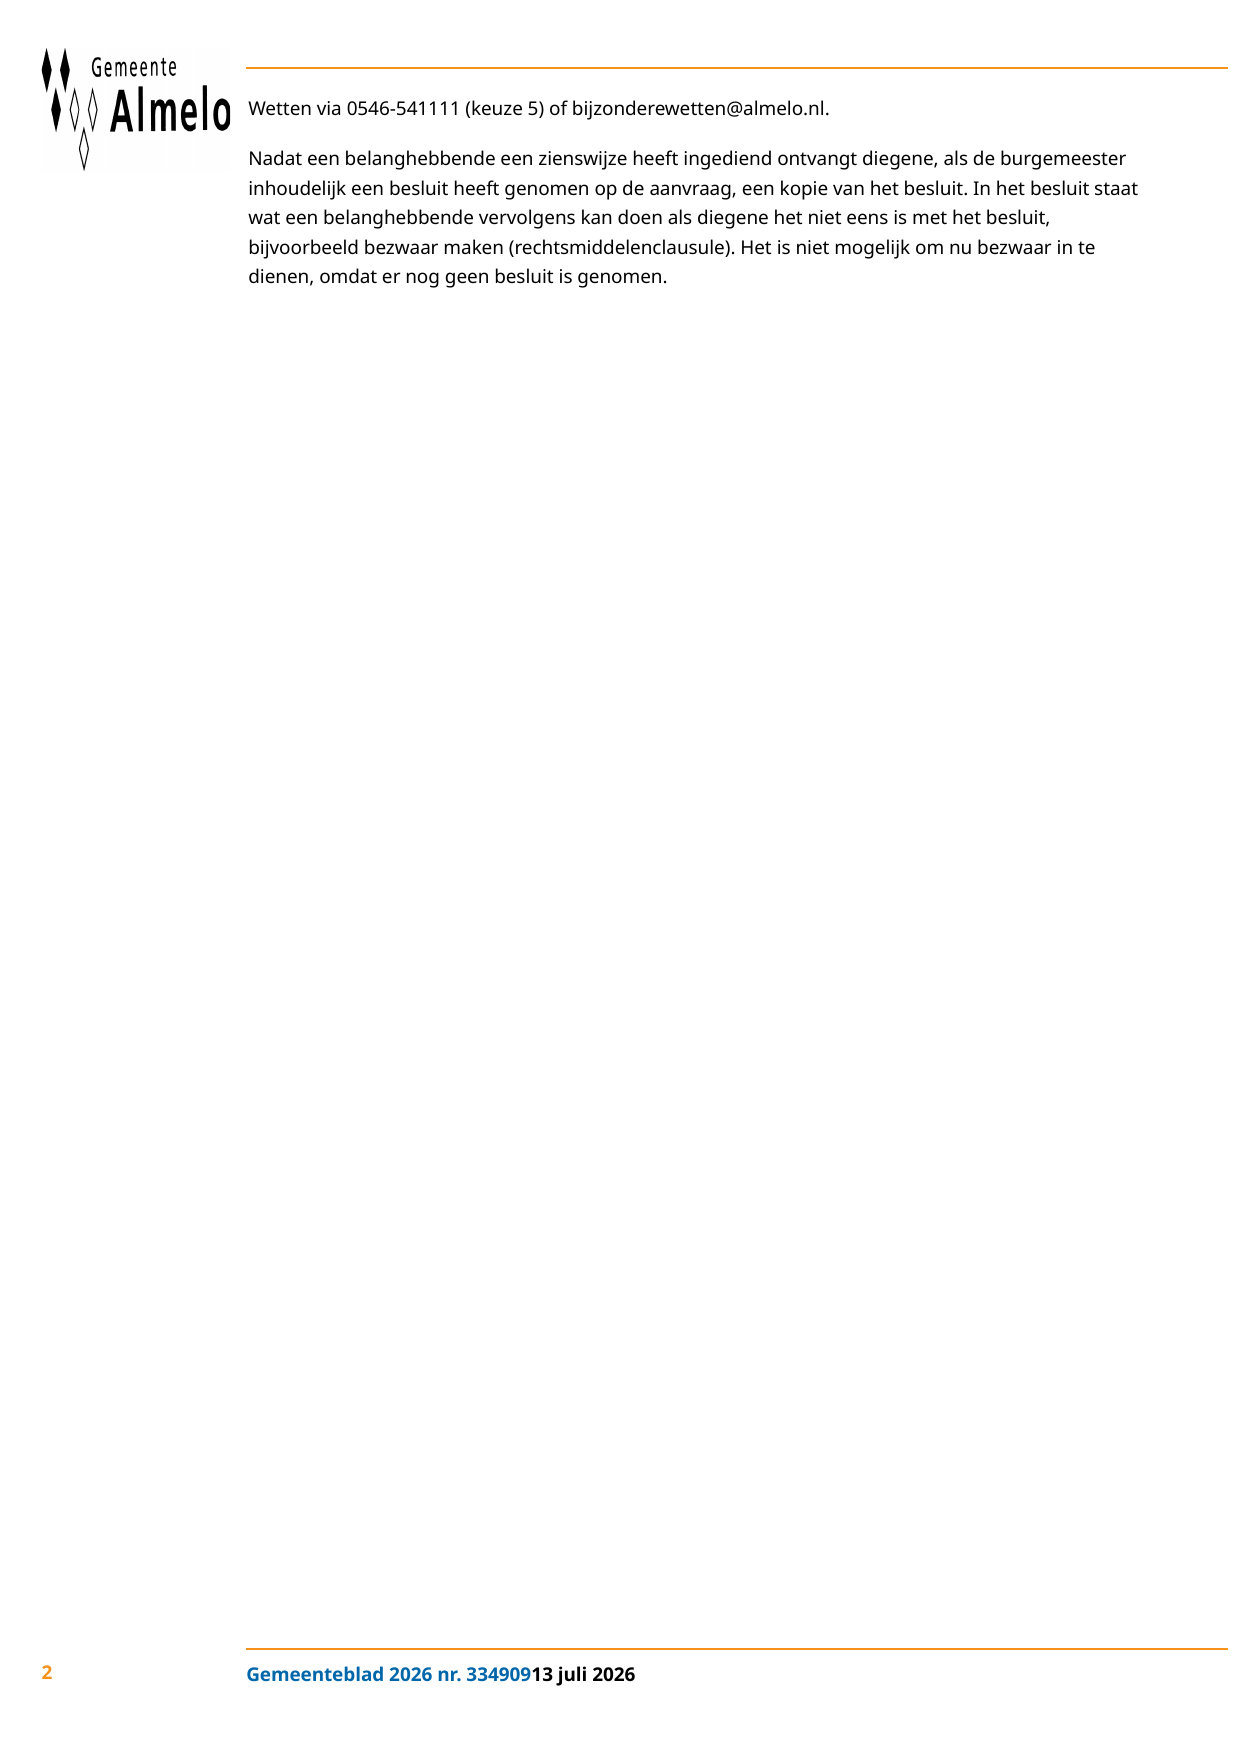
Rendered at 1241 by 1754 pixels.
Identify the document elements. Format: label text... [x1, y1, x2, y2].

text Nadat een belanghebbende een zienswijze heeft ingediend ontvangt diegene, als de burgemeester inhoudelijk een besluit heeft genomen op de aanvraag, een kopie van het besluit. In het besluit staat wat een belanghebbende vervolgens kan doen als diegene het niet eens is met het besluit, bijvoorbeeld bezwaar maken (rechtsmiddelenclausule). Het is niet mogelijk om nu bezwaar in te dienen, omdat er nog geen besluit is genomen. [248, 145, 1152, 289]
picture [41, 47, 231, 172]
text Wetten via 0546-541111 (keuze 5) of bijzonderewetten@almelo.nl. [248, 95, 1152, 121]
